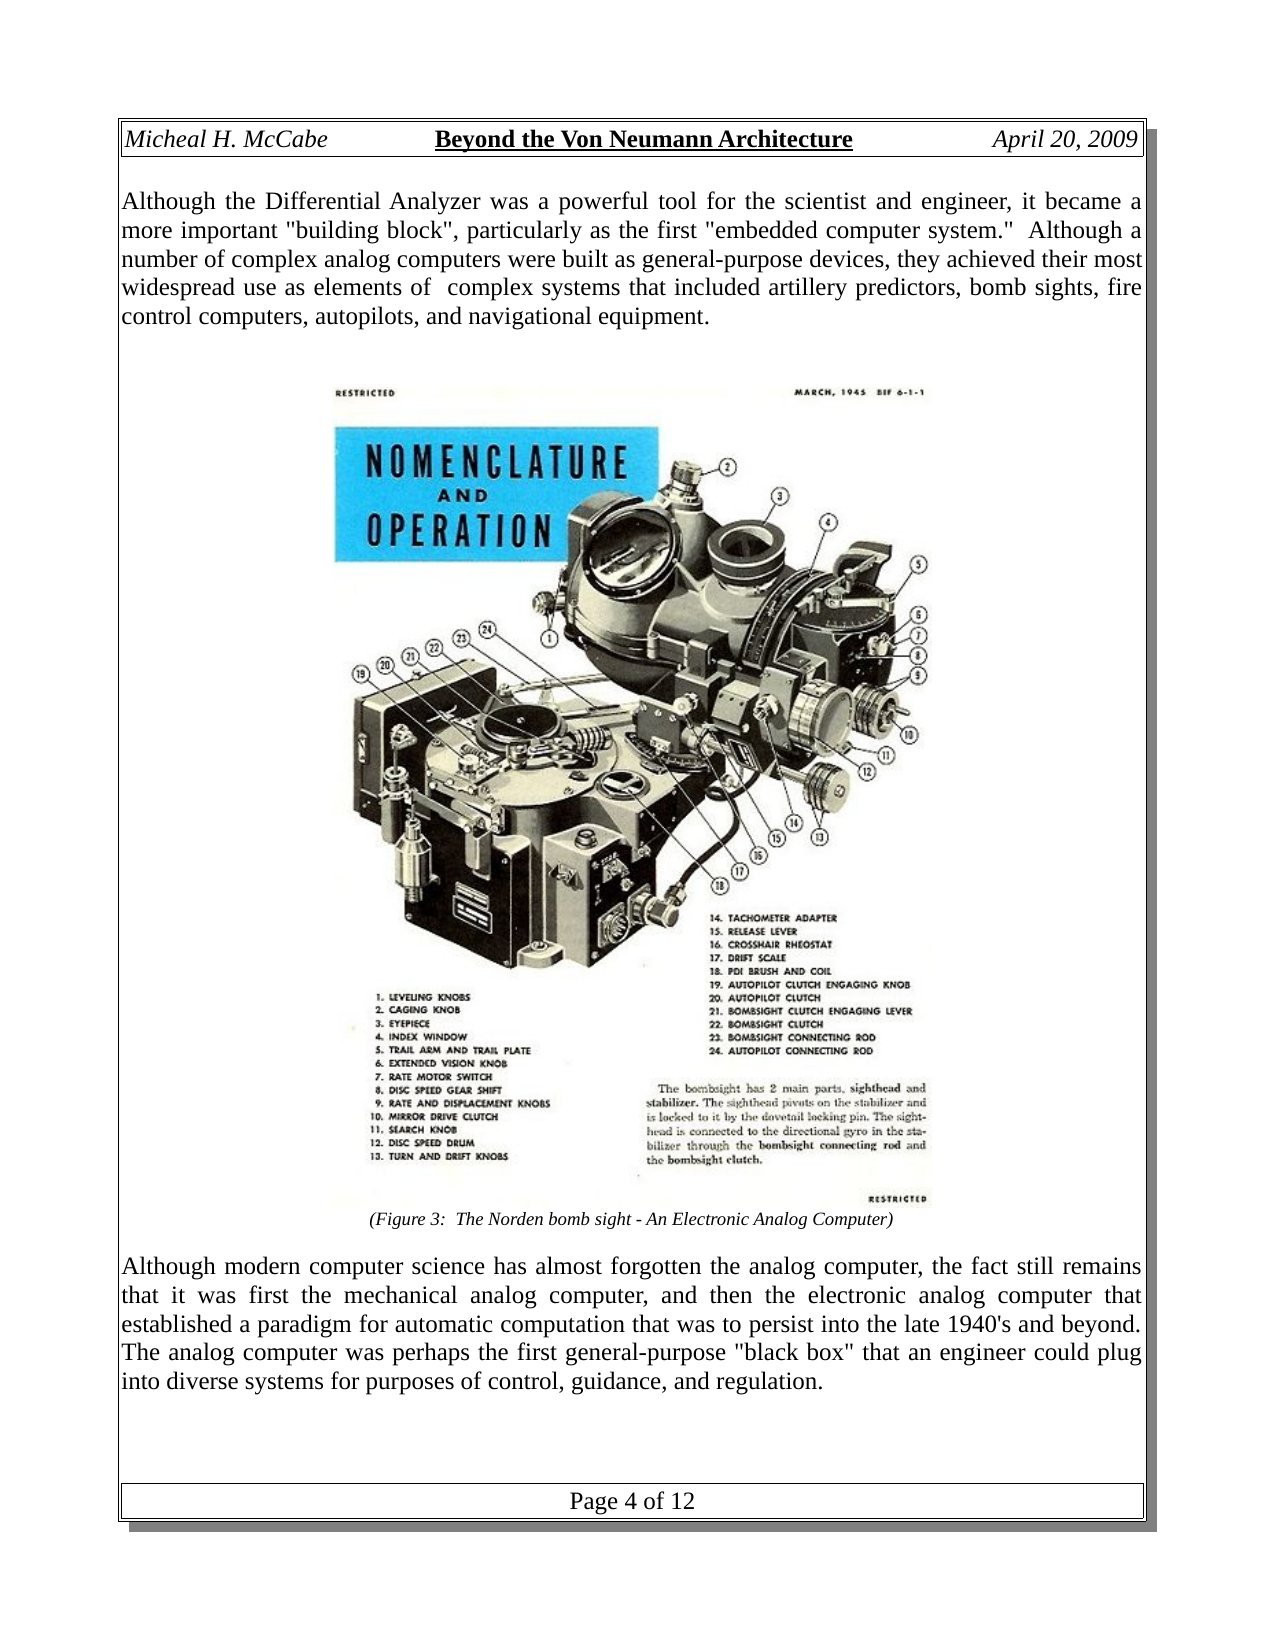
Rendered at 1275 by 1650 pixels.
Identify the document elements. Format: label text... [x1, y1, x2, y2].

text Although the Differential Analyzer was a powerful tool for the scientist and engineer, it became a more important "building block", particularly as the first "embedded computer system." Although a number of complex analog computers were built as general-purpose devices, they achieved their most widespread use as elements of complex systems that included artillery predictors, bomb sights, fire control computers, autopilots, and navigational equipment. [121, 186, 1143, 330]
text (Figure 3: The Norden bomb sight - An Electronic Analog Computer) [121, 387, 1143, 1229]
picture [332, 387, 933, 1208]
text Although modern computer science has almost forgotten the analog computer, the fact still remains that it was first the mechanical analog computer, and then the electronic analog computer that established a paradigm for automatic computation that was to persist into the late 1940's and beyond. The analog computer was perhaps the first general-purpose "black box" that an engineer could plug into diverse systems for purposes of control, guidance, and regulation. [121, 1251, 1143, 1395]
